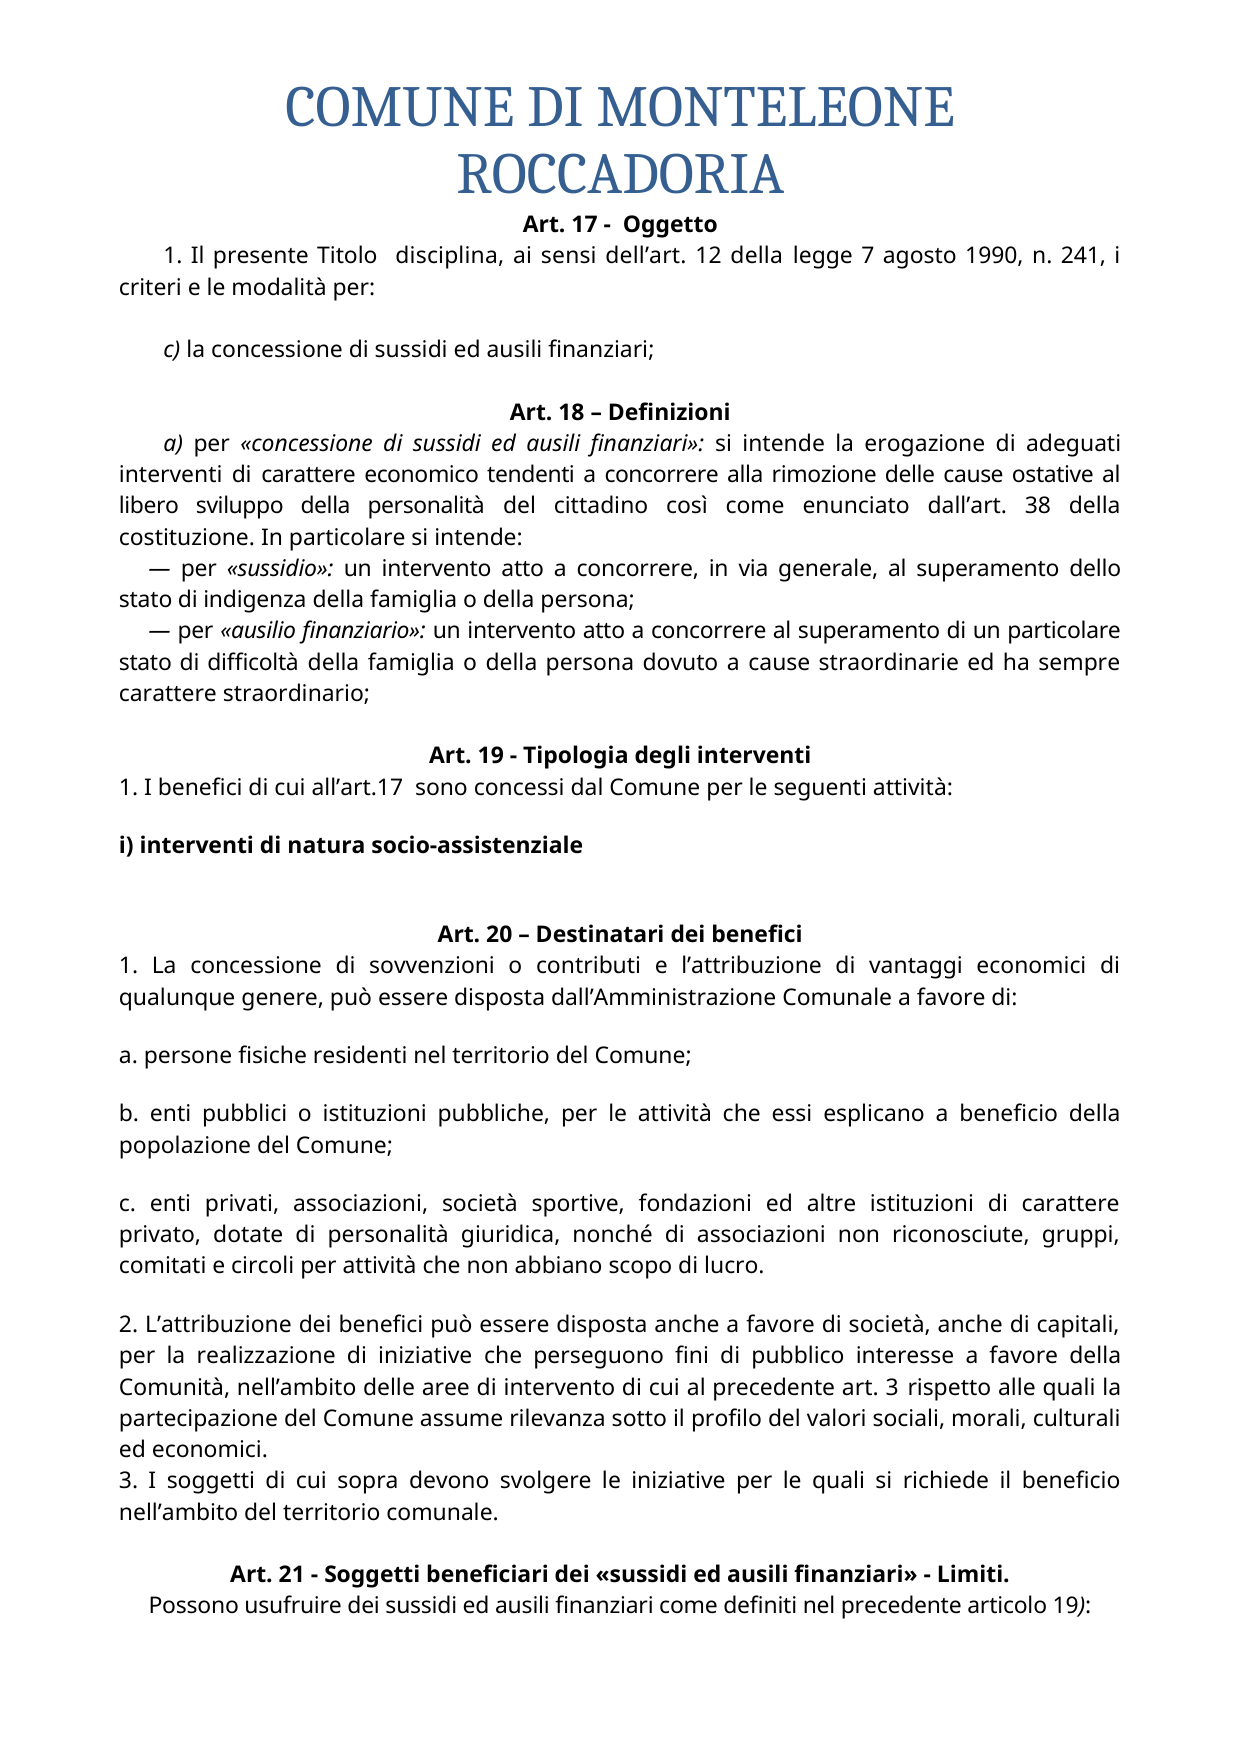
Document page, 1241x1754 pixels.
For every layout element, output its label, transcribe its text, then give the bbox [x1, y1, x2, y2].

subtitle Art. 17 - Oggetto [119, 208, 1121, 239]
subtitle Art. 21 - Soggetti beneficiari dei «sussidi ed ausili finanziari» - Limiti. [119, 1558, 1121, 1589]
text c) la concessione di sussidi ed ausili finanziari; [119, 333, 1121, 364]
text b. enti pubblici o istituzioni pubbliche, per le attività che essi esplicano a beneficio della popolazione del Comune; [119, 1097, 1121, 1160]
subtitle Art. 18 – Definizioni [119, 395, 1121, 427]
text c. enti privati, associazioni, società sportive, fondazioni ed altre istituzioni di carattere privato, dotate di personalità giuridica, nonché di associazioni non riconosciute, gruppi, comitati e circoli per attività che non abbiano scopo di lucro. [119, 1187, 1121, 1281]
text i) interventi di natura socio-assistenziale [119, 828, 1121, 860]
text 2. L’attribuzione dei benefici può essere disposta anche a favore di società, anche di capitali, per la realizzazione di iniziative che perseguono fini di pubblico interesse a favore della Comunità, nell’ambito delle aree di intervento di cui al precedente art. 3 rispetto alle quali la partecipazione del Comune assume rilevanza sotto il profilo del valori sociali, morali, culturali ed economici. [119, 1308, 1121, 1464]
text 3. I soggetti di cui sopra devono svolgere le iniziative per le quali si richiede il beneficio nell’ambito del territorio comunale. [119, 1464, 1121, 1527]
subtitle Art. 19 - Tipologia degli interventi [119, 739, 1121, 770]
text a) per «concessione di sussidi ed ausili finanziari»: si intende la erogazione di adeguati interventi di carattere economico tendenti a concorrere alla rimozione delle cause ostative al libero sviluppo della personalità del cittadino così come enunciato dall’art. 38 della costituzione. In particolare si intende: [119, 427, 1121, 552]
text a. persone fisiche residenti nel territorio del Comune; [119, 1039, 1121, 1070]
text 1. Il presente Titolo disciplina, ai sensi dell’art. 12 della legge 7 agosto 1990, n. 241, i criteri e le modalità per: [119, 239, 1121, 302]
text — per «ausilio finanziario»: un intervento atto a concorrere al superamento di un particolare stato di difficoltà della famiglia o della persona dovuto a cause straordinarie ed ha sempre carattere straordinario; [119, 614, 1121, 708]
text 1. I benefici di cui all’art.17 sono concessi dal Comune per le seguenti attività: [119, 770, 1121, 802]
subtitle Art. 20 – Destinatari dei benefici [119, 918, 1121, 949]
text — per «sussidio»: un intervento atto a concorrere, in via generale, al superamento dello stato di indigenza della famiglia o della persona; [119, 552, 1121, 614]
text 1. La concessione di sovvenzioni o contributi e l’attribuzione di vantaggi economici di qualunque genere, può essere disposta dall’Amministrazione Comunale a favore di: [119, 949, 1121, 1012]
text Possono usufruire dei sussidi ed ausili finanziari come definiti nel precedente articolo 19): [119, 1589, 1121, 1620]
